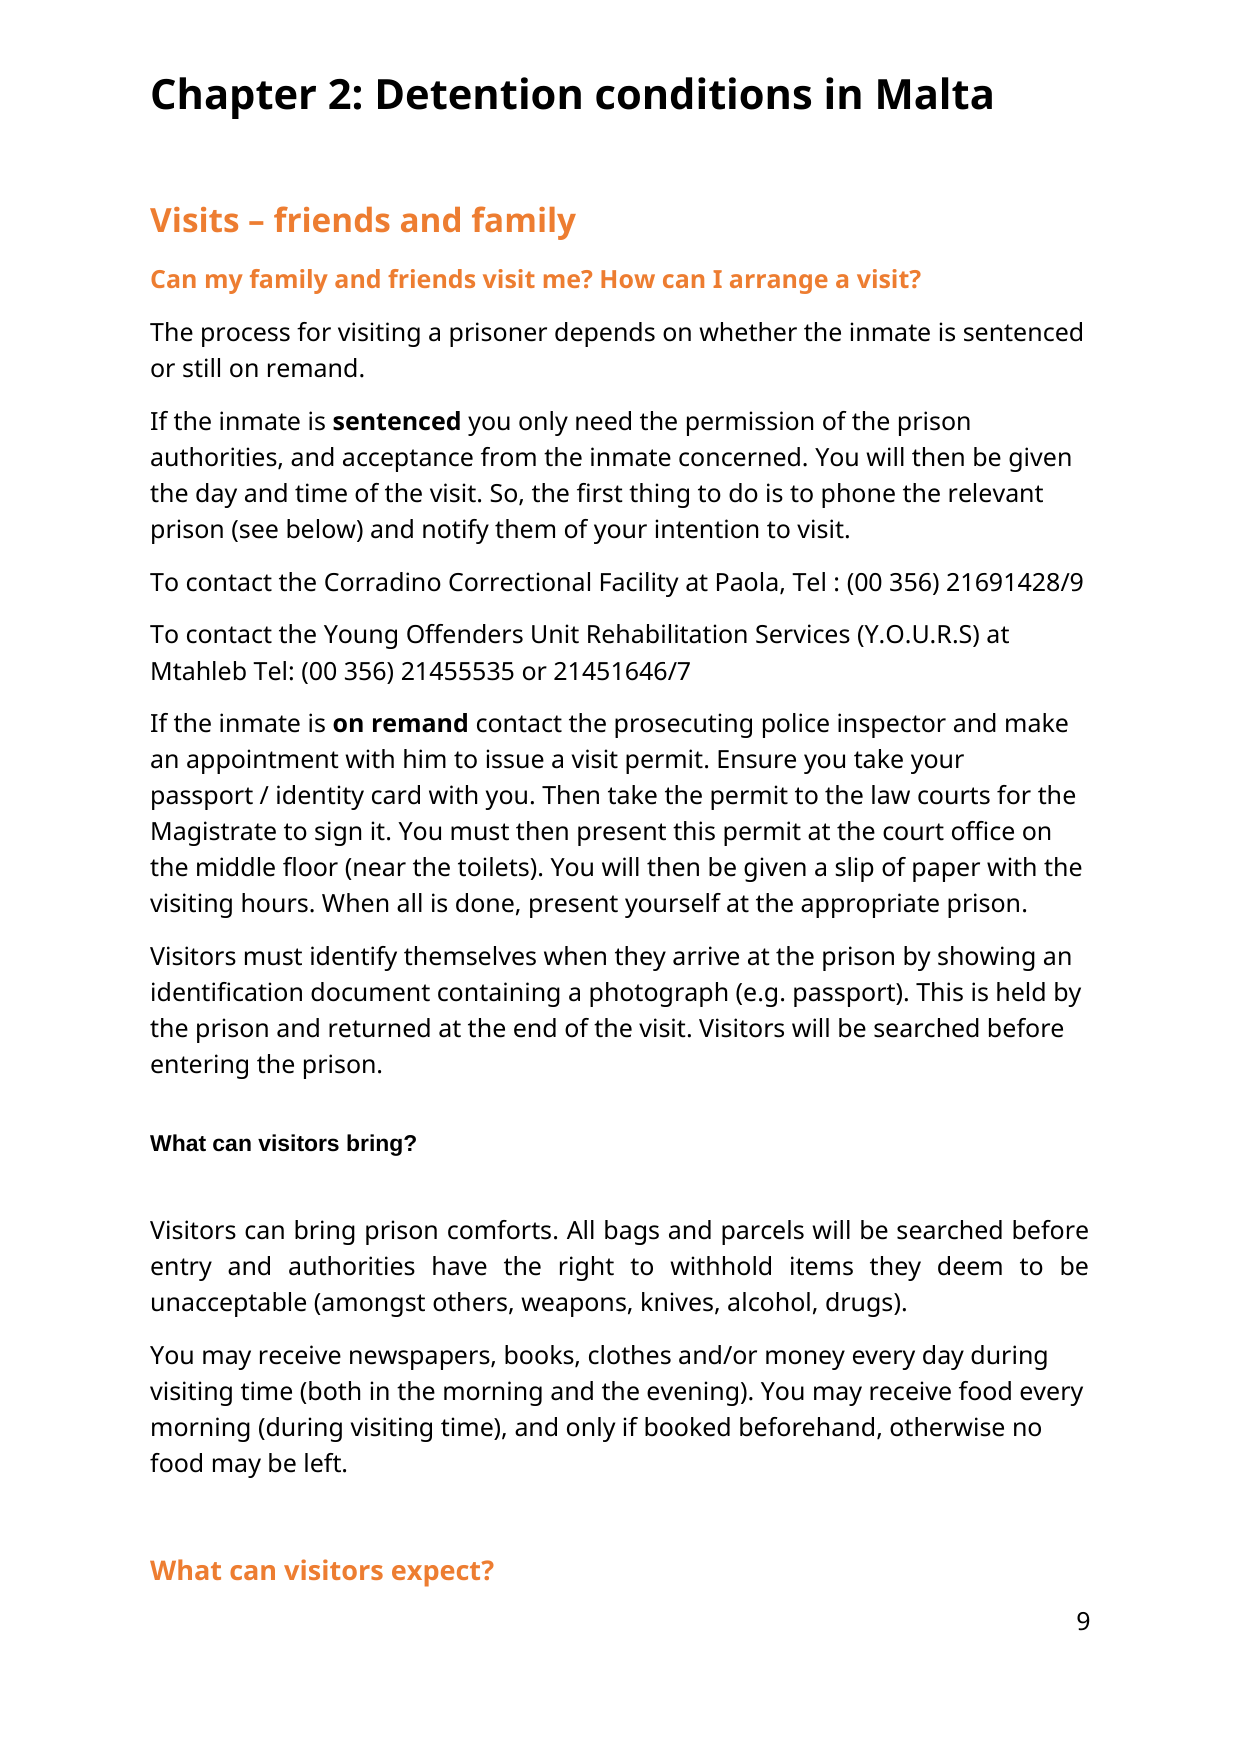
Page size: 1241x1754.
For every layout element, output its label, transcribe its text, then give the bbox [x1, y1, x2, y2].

text Visits – friends and family [150, 197, 1090, 243]
text If the inmate is sentenced you only need the permission of the prison authorities, and acceptance from the inmate concerned. You will then be given the day and time of the visit. So, the first thing to do is to phone the relevant prison (see below) and notify them of your intention to visit. [150, 403, 1090, 546]
text Chapter 2: Detention conditions in Malta [150, 65, 1090, 122]
subtitle What can visitors bring? [150, 1130, 1090, 1156]
text Visitors must identify themselves when they arrive at the prison by showing an identification document containing a photograph (e.g. passport). This is held by the prison and returned at the end of the visit. Visitors will be searched before entering the prison. [150, 939, 1090, 1081]
text To contact the Young Offenders Unit Rehabilitation Services (Y.O.U.R.S) at Mtahleb Tel: (00 356) 21455535 or 21451646/7 [150, 617, 1090, 687]
text Visitors can bring prison comforts. All bags and parcels will be searched before entry and authorities have the right to withhold items they deem to be unacceptable (amongst others, weapons, knives, alcohol, drugs). [150, 1213, 1090, 1319]
text The process for visiting a prisoner depends on whether the inmate is sentenced or still on remand. [150, 315, 1090, 385]
text To contact the Corradino Correctional Facility at Paola, Tel : (00 356) 21691428/9 [150, 564, 1090, 598]
text If the inmate is on remand contact the prosecuting police inspector and make an appointment with him to issue a visit permit. Ensure you take your passport / identity card with you. Then take the permit to the law courts for the Magistrate to sign it. You must then present this permit at the court office on the middle floor (near the toilets). You will then be given a slip of paper with the visiting hours. When all is done, present yourself at the appropriate prison. [150, 706, 1090, 920]
text Can my family and friends visit me? How can I arrange a visit? [150, 262, 1090, 296]
text You may receive newspapers, books, clothes and/or money every day during visiting time (both in the morning and the evening). You may receive food every morning (during visiting time), and only if booked beforehand, otherwise no food may be left. [150, 1337, 1090, 1480]
text What can visitors expect? [150, 1551, 1090, 1588]
